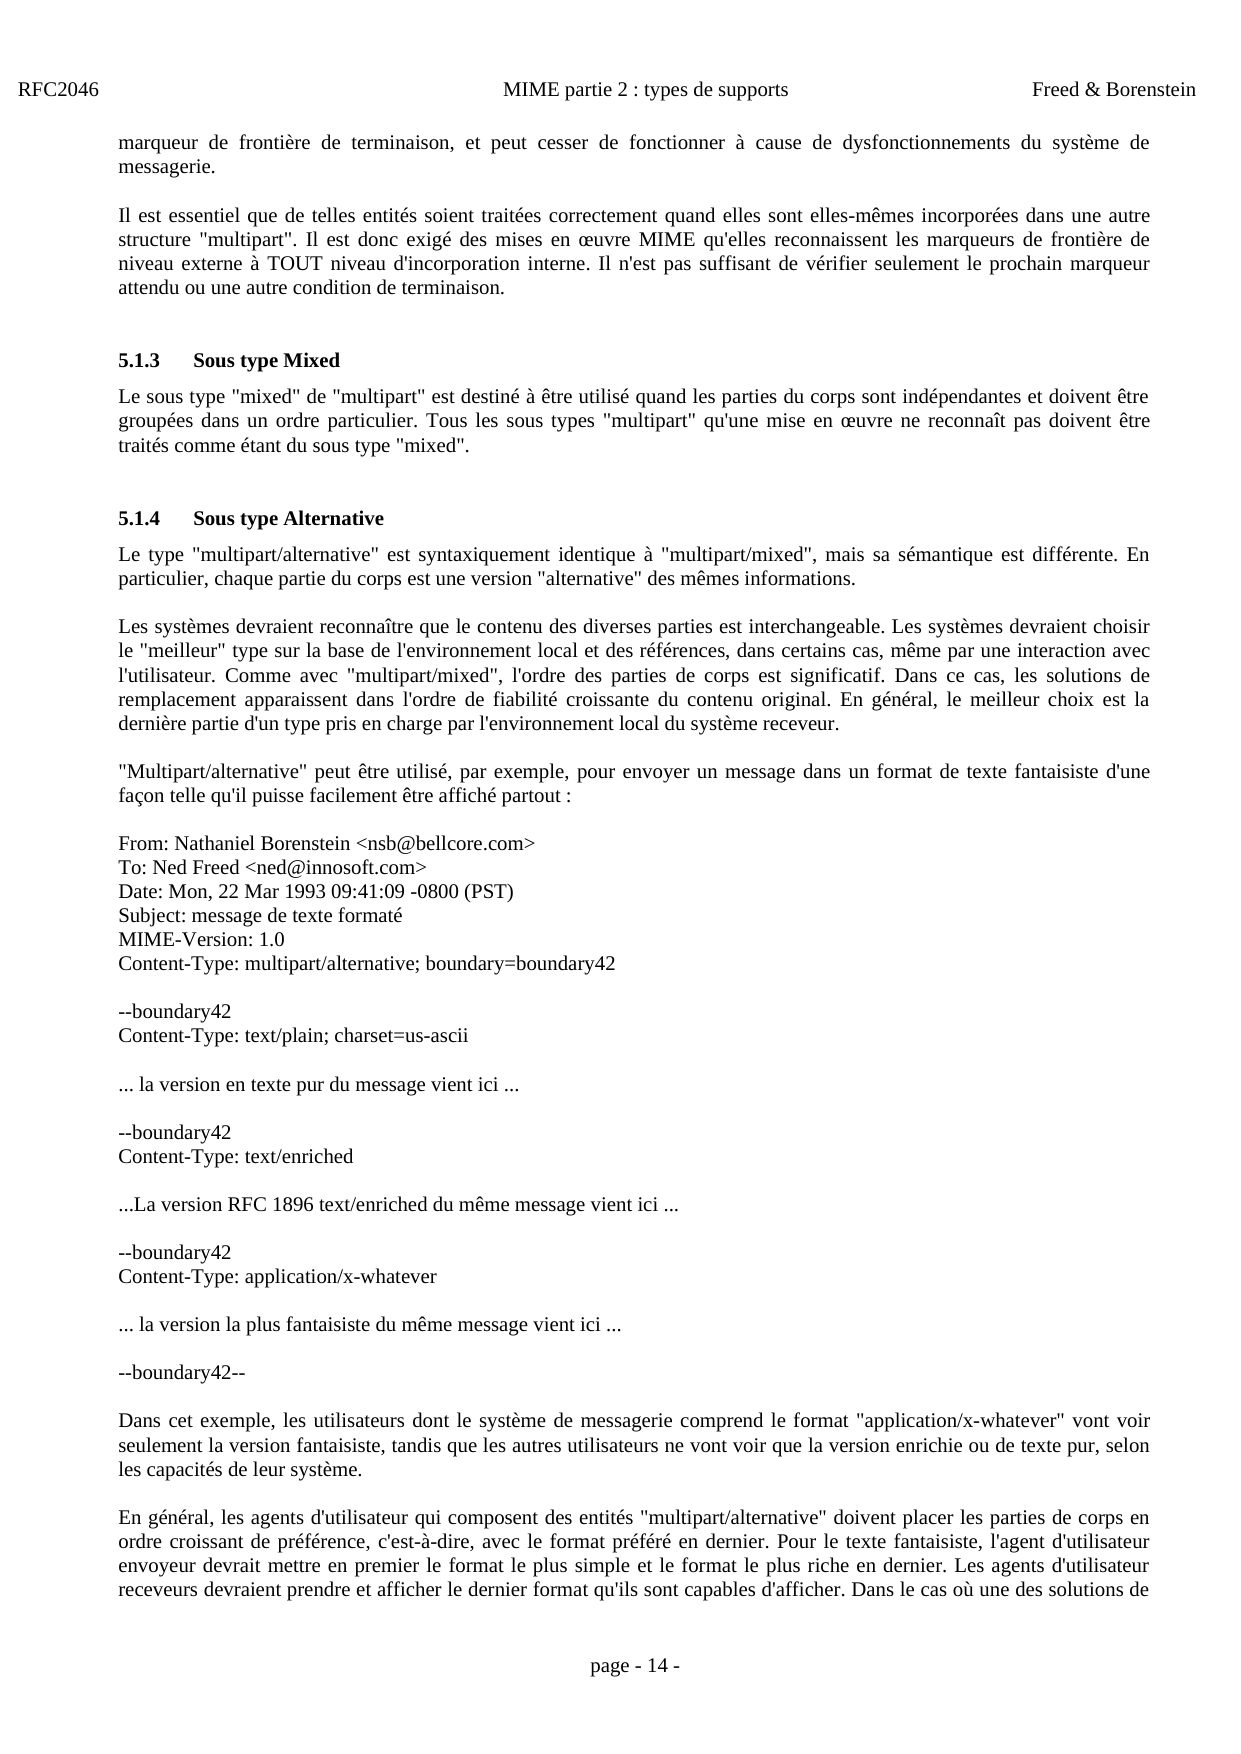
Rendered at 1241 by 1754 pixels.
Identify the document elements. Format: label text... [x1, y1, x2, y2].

text MIME-Version: 1.0 [118, 927, 1152, 951]
text Le sous type "mixed" de "multipart" est destiné à être utilisé quand les parties du corps sont indépendantes et doivent être groupées dans un ordre particulier. Tous les sous types "multipart" qu'une mise en œuvre ne reconnaît pas doivent être traités comme étant du sous type "mixed". [118, 384, 1152, 457]
text ...La version RFC 1896 text/enriched du même message vient ici ... [118, 1192, 1152, 1216]
text Content-Type: text/enriched [118, 1144, 1152, 1168]
subtitle 5.1.4 Sous type Alternative [118, 506, 1152, 530]
text --boundary42 [118, 1120, 1152, 1144]
text marqueur de frontière de terminaison, et peut cesser de fonctionner à cause de dysfonctionnements du système de messagerie. [118, 130, 1152, 178]
text ... la version en texte pur du message vient ici ... [118, 1072, 1152, 1096]
text --boundary42-- [118, 1360, 1152, 1384]
text --boundary42 [118, 1240, 1152, 1264]
text Content-Type: text/plain; charset=us-ascii [118, 1023, 1152, 1047]
text From: Nathaniel Borenstein <nsb@bellcore.com> [118, 831, 1152, 855]
text ... la version la plus fantaisiste du même message vient ici ... [118, 1312, 1152, 1336]
text --boundary42 [118, 999, 1152, 1023]
text Content-Type: application/x-whatever [118, 1264, 1152, 1288]
text Subject: message de texte formaté [118, 903, 1152, 927]
text Le type "multipart/alternative" est syntaxiquement identique à "multipart/mixed", mais sa sémantique est différente. En particulier, chaque partie du corps est une version "alternative" des mêmes informations. [118, 542, 1152, 590]
text Dans cet exemple, les utilisateurs dont le système de messagerie comprend le format "application/x-whatever" vont voir seulement la version fantaisiste, tandis que les autres utilisateurs ne vont voir que la version enrichie ou de texte pur, selon les capacités de leur système. [118, 1408, 1152, 1481]
text "Multipart/alternative" peut être utilisé, par exemple, pour envoyer un message dans un format de texte fantaisiste d'une façon telle qu'il puisse facilement être affiché partout : [118, 759, 1152, 807]
text Il est essentiel que de telles entités soient traitées correctement quand elles sont elles-mêmes incorporées dans une autre structure "multipart". Il est donc exigé des mises en œuvre MIME qu'elles reconnaissent les marqueurs de frontière de niveau externe à TOUT niveau d'incorporation interne. Il n'est pas suffisant de vérifier seulement le prochain marqueur attendu ou une autre condition de terminaison. [118, 202, 1152, 299]
text Content-Type: multipart/alternative; boundary=boundary42 [118, 951, 1152, 975]
text To: Ned Freed <ned@innosoft.com> [118, 855, 1152, 879]
text En général, les agents d'utilisateur qui composent des entités "multipart/alternative" doivent placer les parties de corps en ordre croissant de préférence, c'est-à-dire, avec le format préféré en dernier. Pour le texte fantaisiste, l'agent d'utilisateur envoyeur devrait mettre en premier le format le plus simple et le format le plus riche en dernier. Les agents d'utilisateur receveurs devraient prendre et afficher le dernier format qu'ils sont capables d'afficher. Dans le cas où une des solutions de [118, 1505, 1152, 1601]
subtitle 5.1.3 Sous type Mixed [118, 348, 1152, 372]
text Les systèmes devraient reconnaître que le contenu des diverses parties est interchangeable. Les systèmes devraient choisir le "meilleur" type sur la base de l'environnement local et des références, dans certains cas, même par une interaction avec l'utilisateur. Comme avec "multipart/mixed", l'ordre des parties de corps est significatif. Dans ce cas, les solutions de remplacement apparaissent dans l'ordre de fiabilité croissante du contenu original. En général, le meilleur choix est la dernière partie d'un type pris en charge par l'environnement local du système receveur. [118, 614, 1152, 735]
text Date: Mon, 22 Mar 1993 09:41:09 -0800 (PST) [118, 879, 1152, 903]
